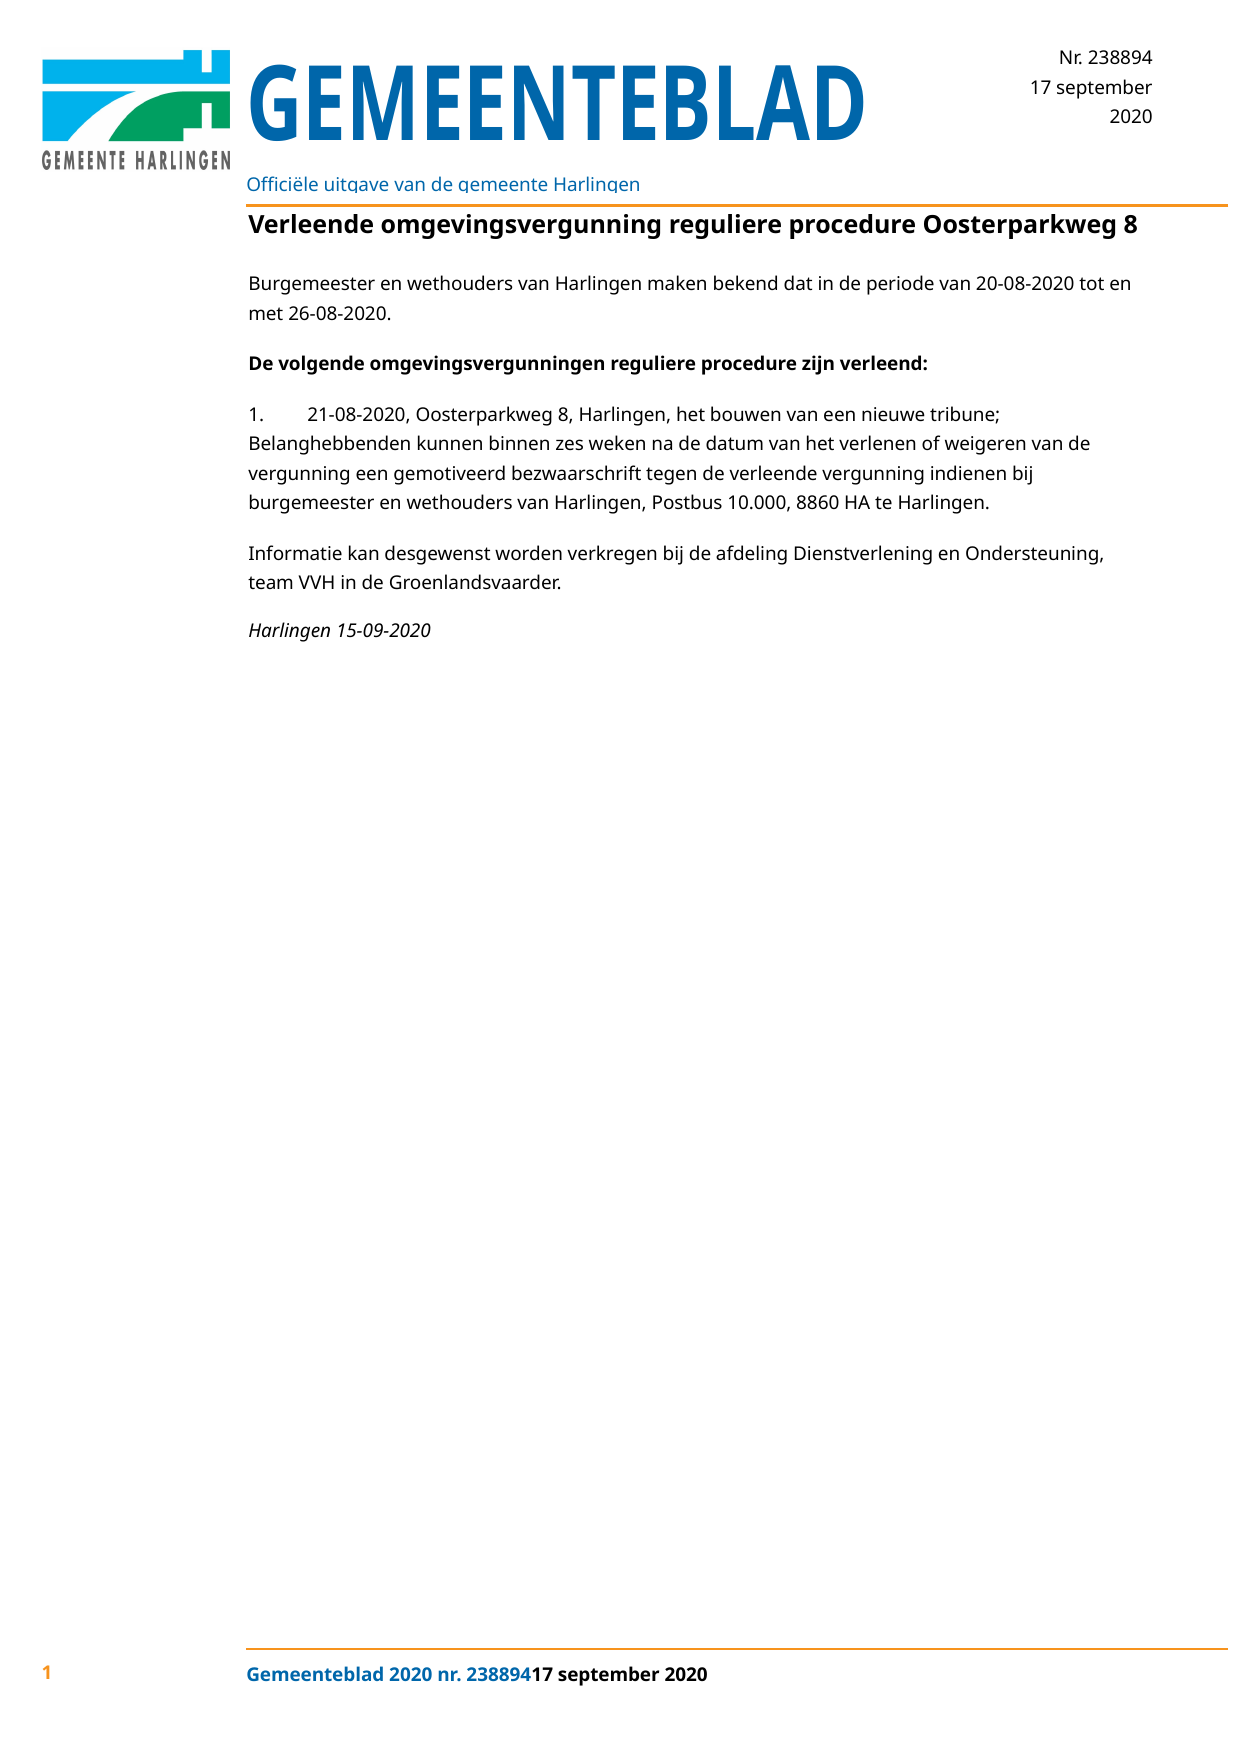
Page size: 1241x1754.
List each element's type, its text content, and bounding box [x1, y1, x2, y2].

picture [41, 47, 231, 172]
list 21-08-2020, Oosterparkweg 8, Harlingen, het bouwen van een nieuwe tribune; [248, 401, 1152, 426]
text Verleende omgevingsvergunning reguliere procedure Oosterparkweg 8 [248, 207, 1152, 241]
text De volgende omgevingsvergunningen reguliere procedure zijn verleend: [248, 350, 1152, 376]
text Harlingen 15-09-2020 [248, 617, 1152, 643]
text Informatie kan desgewenst worden verkregen bij de afdeling Dienstverlening en Ondersteuning, team VVH in de Groenlandsvaarder. [248, 540, 1152, 595]
text Burgemeester en wethouders van Harlingen maken bekend dat in de periode van 20-08-2020 tot en met 26-08-2020. [248, 270, 1152, 326]
text Belanghebbenden kunnen binnen zes weken na de datum van het verlenen of weigeren van de vergunning een gemotiveerd bezwaarschrift tegen de verleende vergunning indienen bij burgemeester en wethouders van Harlingen, Postbus 10.000, 8860 HA te Harlingen. [248, 430, 1152, 515]
